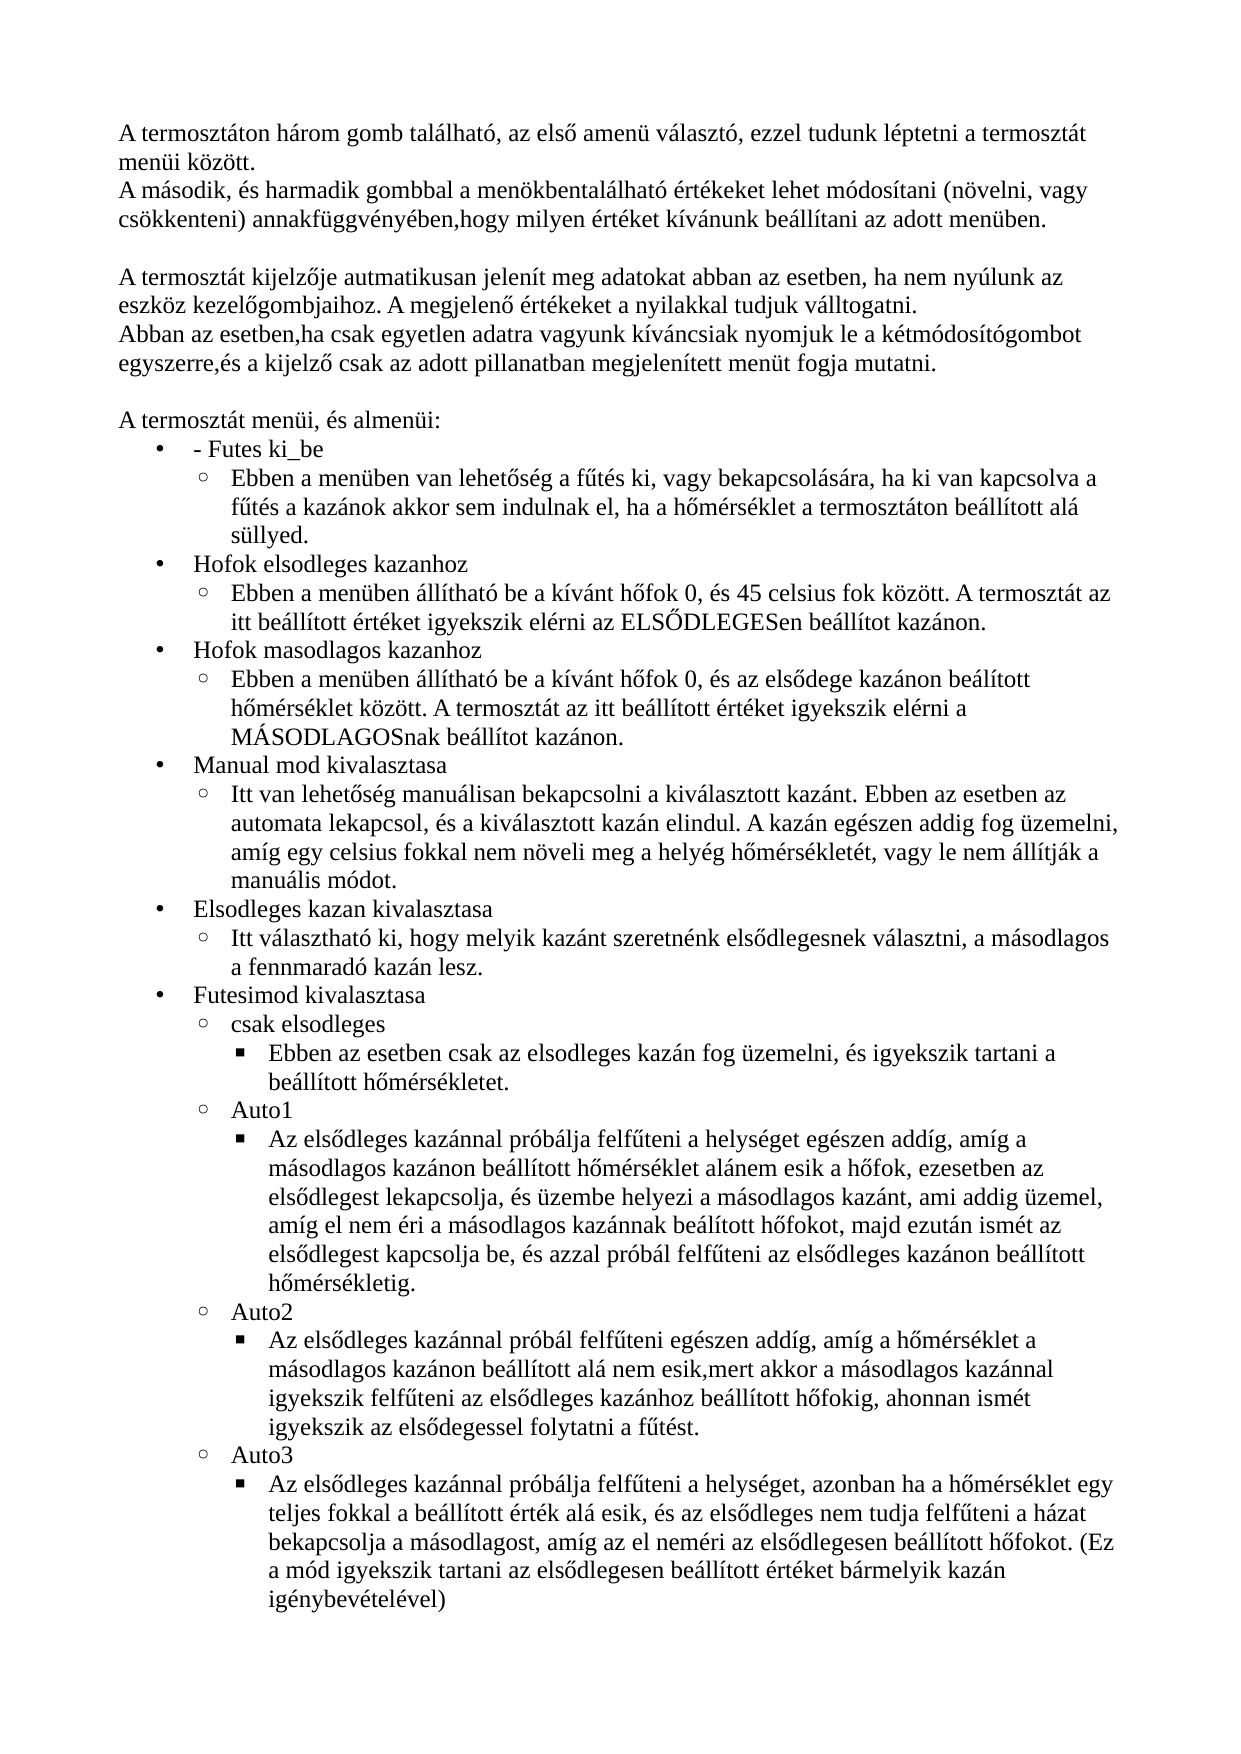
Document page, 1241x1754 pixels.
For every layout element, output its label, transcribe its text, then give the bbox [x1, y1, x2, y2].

list Auto1 [193, 1096, 1122, 1124]
list Az elsődleges kazánnal próbál felfűteni egészen addíg, amíg a hőmérséklet a másodlagos kazánon beállított alá nem esik,mert akkor a másodlagos kazánnal igyekszik felfűteni az elsődleges kazánhoz beállított hőfokig, ahonnan ismét igyekszik az elsődegessel folytatni a fűtést. [231, 1326, 1122, 1441]
list Az elsődleges kazánnal próbálja felfűteni a helységet egészen addíg, amíg a másodlagos kazánon beállított hőmérséklet alánem esik a hőfok, ezesetben az elsődlegest lekapcsolja, és üzembe helyezi a másodlagos kazánt, ami addig üzemel, amíg el nem éri a másodlagos kazánnak beálított hőfokot, majd ezután ismét az elsődlegest kapcsolja be, és azzal próbál felfűteni az elsődleges kazánon beállított hőmérsékletig. [231, 1124, 1122, 1297]
text Abban az esetben,ha csak egyetlen adatra vagyunk kíváncsiak nyomjuk le a kétmódosítógombot egyszerre,és a kijelző csak az adott pillanatban megjelenített menüt fogja mutatni. [118, 319, 1122, 377]
list Ebben a menüben állítható be a kívánt hőfok 0, és az elsődege kazánon beálított hőmérséklet között. A termosztát az itt beállított értéket igyekszik elérni a MÁSODLAGOSnak beállítot kazánon. [193, 664, 1122, 751]
text A második, és harmadik gombbal a menökbentalálható értékeket lehet módosítani (növelni, vagy csökkenteni) annakfüggvényében,hogy milyen értéket kívánunk beállítani az adott menüben. [118, 176, 1122, 233]
list Hofok elsodleges kazanhoz [156, 549, 1122, 578]
list Az elsődleges kazánnal próbálja felfűteni a helységet, azonban ha a hőmérséklet egy teljes fokkal a beállított érték alá esik, és az elsődleges nem tudja felfűteni a házat bekapcsolja a másodlagost, amíg az el neméri az elsődlegesen beállított hőfokot. (Ez a mód igyekszik tartani az elsődlegesen beállított értéket bármelyik kazán igénybevételével) [231, 1469, 1122, 1613]
list Ebben a menüben van lehetőség a fűtés ki, vagy bekapcsolására, ha ki van kapcsolva a fűtés a kazánok akkor sem indulnak el, ha a hőmérséklet a termosztáton beállított alá süllyed. [193, 463, 1122, 549]
list Futesimod kivalasztasa [156, 981, 1122, 1009]
list Elsodleges kazan kivalasztasa [156, 894, 1122, 923]
list Itt van lehetőség manuálisan bekapcsolni a kiválasztott kazánt. Ebben az esetben az automata lekapcsol, és a kiválasztott kazán elindul. A kazán egészen addig fog üzemelni, amíg egy celsius fokkal nem növeli meg a helyég hőmérsékletét, vagy le nem állítják a manuális módot. [193, 779, 1122, 894]
text A termosztát menüi, és almenüi: [118, 406, 1122, 434]
list - Futes ki_be [156, 434, 1122, 463]
text A termosztáton három gomb található, az első amenü választó, ezzel tudunk léptetni a termosztát menüi között. [118, 118, 1122, 176]
list Auto2 [193, 1297, 1122, 1326]
list Manual mod kivalasztasa [156, 751, 1122, 779]
list csak elsodleges [193, 1009, 1122, 1038]
list Hofok masodlagos kazanhoz [156, 636, 1122, 664]
text A termosztát kijelzője autmatikusan jelenít meg adatokat abban az esetben, ha nem nyúlunk az eszköz kezelőgombjaihoz. A megjelenő értékeket a nyilakkal tudjuk válltogatni. [118, 262, 1122, 319]
list Auto3 [193, 1441, 1122, 1469]
list Itt választható ki, hogy melyik kazánt szeretnénk elsődlegesnek választni, a másodlagos a fennmaradó kazán lesz. [193, 923, 1122, 981]
list Ebben a menüben állítható be a kívánt hőfok 0, és 45 celsius fok között. A termosztát az itt beállított értéket igyekszik elérni az ELSŐDLEGESen beállítot kazánon. [193, 578, 1122, 636]
list Ebben az esetben csak az elsodleges kazán fog üzemelni, és igyekszik tartani a beállított hőmérsékletet. [231, 1038, 1122, 1096]
